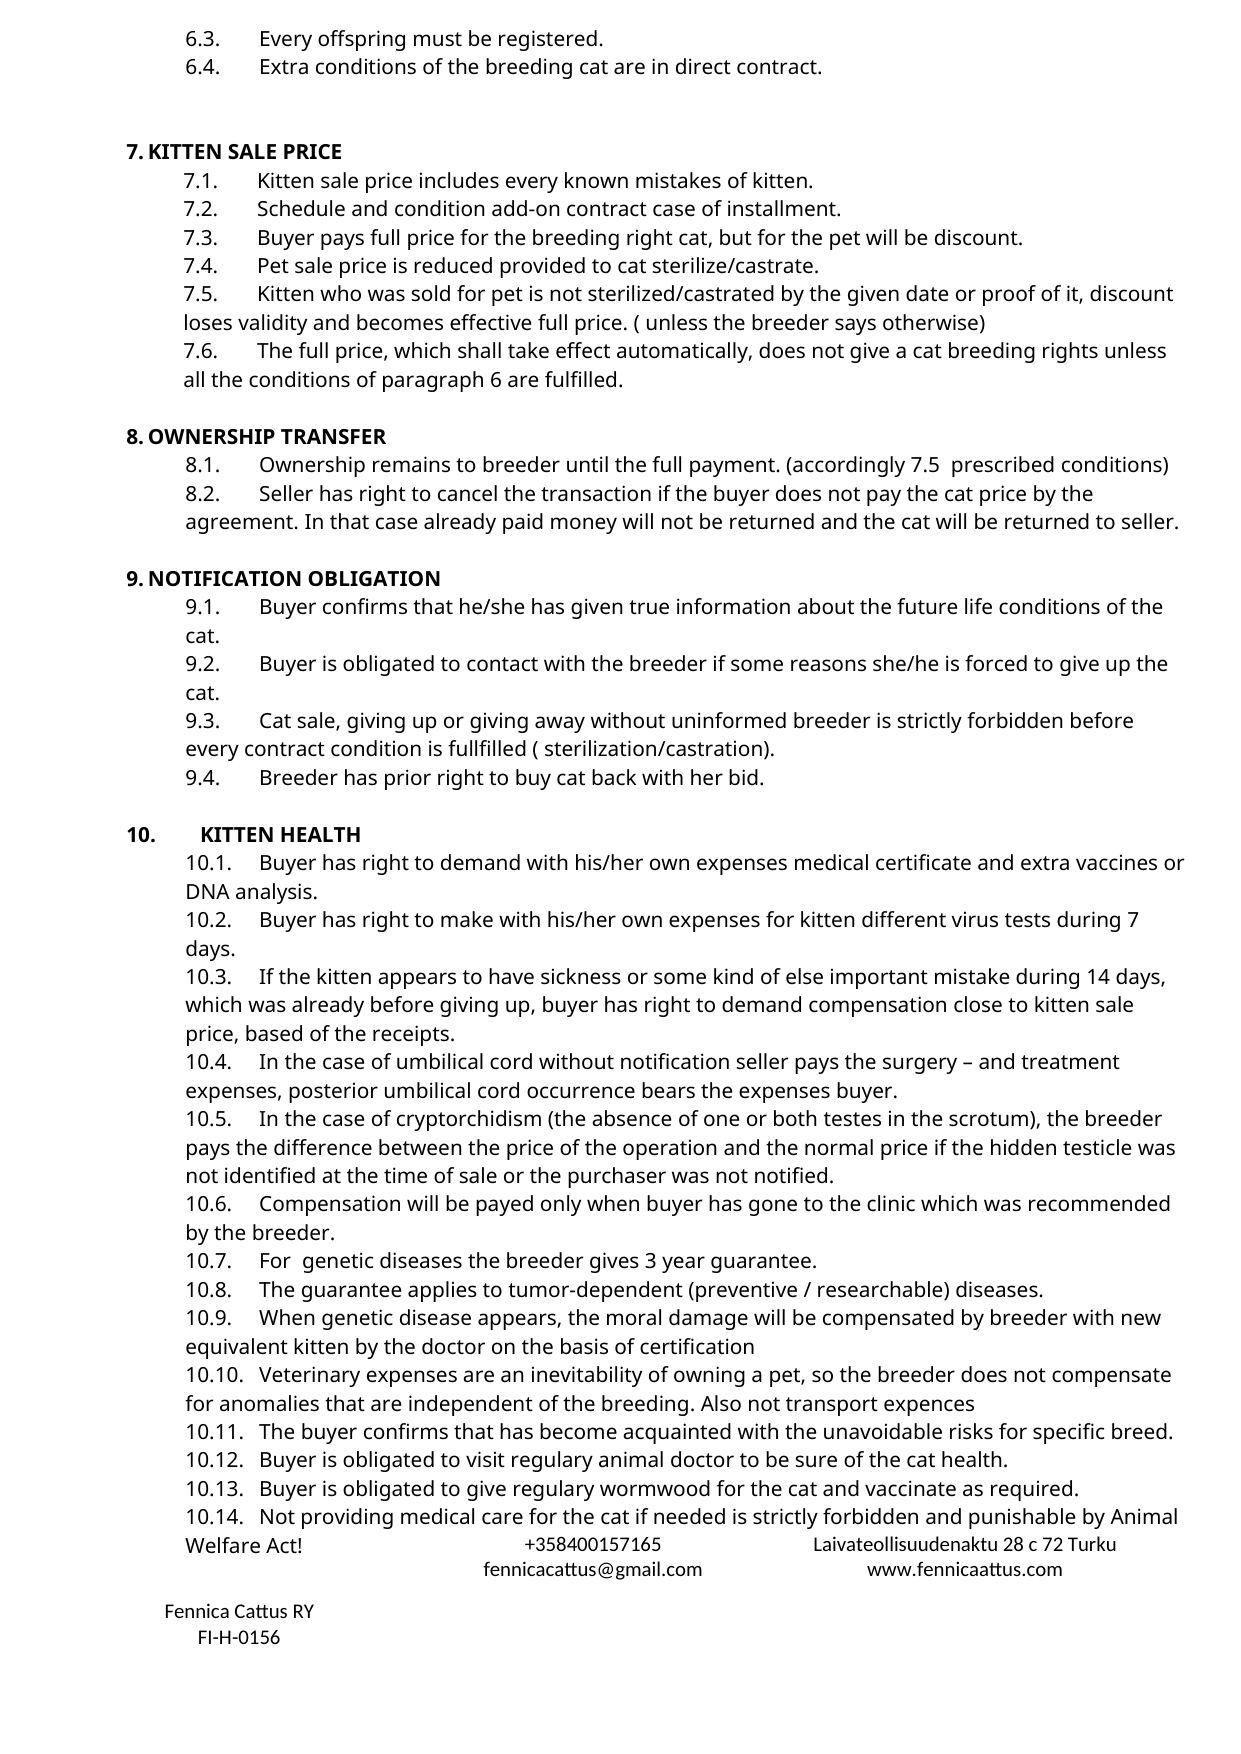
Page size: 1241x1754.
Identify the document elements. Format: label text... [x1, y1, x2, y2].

list Buyer pays full price for the breeding right cat, but for the pet will be discount. [183, 223, 1193, 251]
list Kitten who was sold for pet is not sterilized/castrated by the given date or proof of it, discount loses validity and becomes effective full price. ( unless the breeder says otherwise) [183, 279, 1193, 336]
list Seller has right to cancel the transaction if the buyer does not pay the cat price by the agreement. In that case already paid money will not be returned and the cat will be returned to seller. [185, 479, 1193, 536]
list The guarantee applies to tumor-dependent (preventive / researchable) diseases. [185, 1275, 1193, 1303]
list Buyer has right to demand with his/her own expenses medical certificate and extra vaccines or DNA analysis. [185, 848, 1193, 905]
list In the case of cryptorchidism (the absence of one or both testes in the scrotum), the breeder pays the difference between the price of the operation and the normal price if the hidden testicle was not identified at the time of sale or the purchaser was not notified. [185, 1104, 1193, 1189]
list Compensation will be payed only when buyer has gone to the clinic which was recommended by the breeder. [185, 1189, 1193, 1246]
list The full price, which shall take effect automatically, does not give a cat breeding rights unless all the conditions of paragraph 6 are fulfilled. [183, 336, 1193, 393]
list NOTIFICATION OBLIGATION [126, 564, 1193, 592]
list KITTEN HEALTH [126, 820, 1193, 848]
list KITTEN SALE PRICE [126, 137, 1193, 166]
list If the kitten appears to have sickness or some kind of else important mistake during 14 days, which was already before giving up, buyer has right to demand compensation close to kitten sale price, based of the receipts. [185, 962, 1193, 1047]
list The buyer confirms that has become acquainted with the unavoidable risks for specific breed. [185, 1417, 1193, 1446]
list Pet sale price is reduced provided to cat sterilize/castrate. [183, 251, 1193, 279]
list For genetic diseases the breeder gives 3 year guarantee. [185, 1246, 1193, 1275]
list Schedule and condition add-on contract case of installment. [183, 194, 1193, 223]
list Every offspring must be registered. [185, 24, 1193, 52]
list Cat sale, giving up or giving away without uninformed breeder is strictly forbidden before every contract condition is fullfilled ( sterilization/castration). [185, 706, 1193, 763]
list Buyer has right to make with his/her own expenses for kitten different virus tests during 7 days. [185, 905, 1193, 962]
list When genetic disease appears, the moral damage will be compensated by breeder with new equivalent kitten by the doctor on the basis of certification [185, 1303, 1193, 1360]
list Ownership remains to breeder until the full payment. (accordingly 7.5 prescribed conditions) [185, 450, 1193, 479]
list Buyer confirms that he/she has given true information about the future life conditions of the cat. [185, 592, 1193, 649]
list Extra conditions of the breeding cat are in direct contract. [185, 52, 1193, 81]
list Not providing medical care for the cat if needed is strictly forbidden and punishable by Animal Welfare Act! [185, 1502, 1193, 1559]
list Buyer is obligated to give regulary wormwood for the cat and vaccinate as required. [185, 1474, 1193, 1502]
list In the case of umbilical cord without notification seller pays the surgery – and treatment expenses, posterior umbilical cord occurrence bears the expenses buyer. [185, 1047, 1193, 1104]
list Veterinary expenses are an inevitability of owning a pet, so the breeder does not compensate for anomalies that are independent of the breeding. Also not transport expences [185, 1360, 1193, 1417]
list Buyer is obligated to contact with the breeder if some reasons she/he is forced to give up the cat. [185, 649, 1193, 706]
list Kitten sale price includes every known mistakes of kitten. [183, 166, 1193, 194]
list Breeder has prior right to buy cat back with her bid. [185, 763, 1193, 791]
list OWNERSHIP TRANSFER [126, 422, 1193, 450]
list Buyer is obligated to visit regulary animal doctor to be sure of the cat health. [185, 1446, 1193, 1474]
